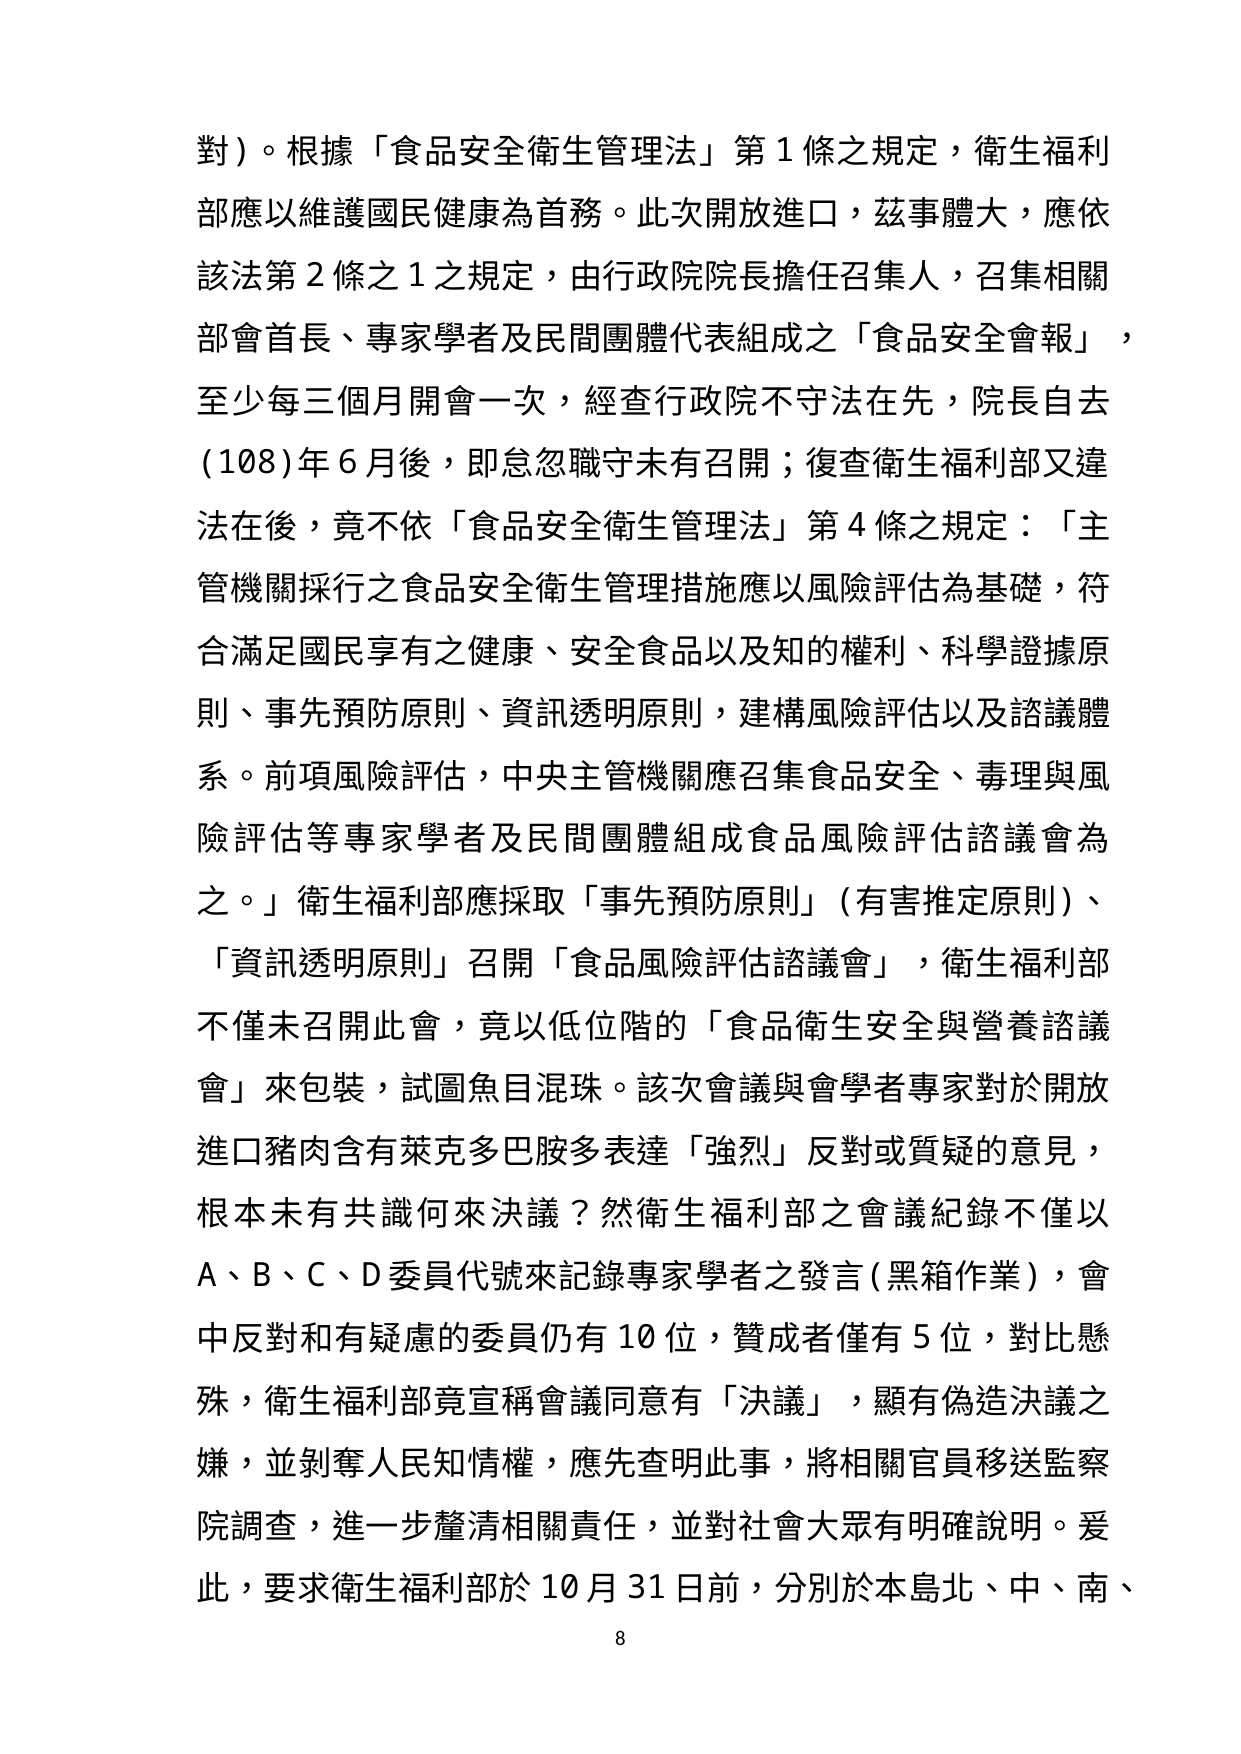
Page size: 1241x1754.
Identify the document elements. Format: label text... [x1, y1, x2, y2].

text 三、蔡政府於109年8月28日以一紙行政命令規避國會審查，逕行宣布明年元旦將開放含瘦肉精美豬及三十月齡以上美牛進口，舉國譁然，各界學者專家紛紛表態反對(民意更有超過七成反對)。根據「食品安全衛生管理法」第1條之規定，衛生福利部應以維護國民健康為首務。此次開放進口，茲事體大，應依該法第2條之1之規定，由行政院院長擔任召集人，召集相關部會首長、專家學者及民間團體代表組成之「食品安全會報」，至少每三個月開會一次，經查行政院不守法在先，院長自去(108)年6月後，即怠忽職守未有召開；復查衛生福利部又違法在後，竟不依「食品安全衛生管理法」第4條之規定：「主管機關採行之食品安全衛生管理措施應以風險評估為基礎，符合滿足國民享有之健康、安全食品以及知的權利、科學證據原則、事先預防原則、資訊透明原則，建構風險評估以及諮議體系。前項風險評估，中央主管機關應召集食品安全、毒理與風險評估等專家學者及民間團體組成食品風險評估諮議會為之。」衛生福利部應採取「事先預防原則」(有害推定原則)、「資訊透明原則」召開「食品風險評估諮議會」，衛生福利部不僅未召開此會，竟以低位階的「食品衛生安全與營養諮議會」來包裝，試圖魚目混珠。該次會議與會學者專家對於開放進口豬肉含有萊克多巴胺多表達「強烈」反對或質疑的意見，根本未有共識何來決議？然衛生福利部之會議紀錄不僅以A、B、C、D委員代號來記錄專家學者之發言(黑箱作業)，會中反對和有疑慮的委員仍有10位，贊成者僅有5位，對比懸殊，衛生福利部竟宣稱會議同意有「決議」，顯有偽造決議之嫌，並剝奪人民知情權，應先查明此事，將相關官員移送監察院調查，進一步釐清相關責任，並對社會大眾有明確說明。爰此，要求衛生福利部於10月31日前，分別於本島北、中、南、東及離島各舉行一場有關「政府宣布開放萊克多巴胺豬肉及三十月齡以上美牛進口，對國人健康之影響與危害」公聽會，真正落實蔡政府號稱是最會溝通的政府。 [130, 107, 1110, 1607]
